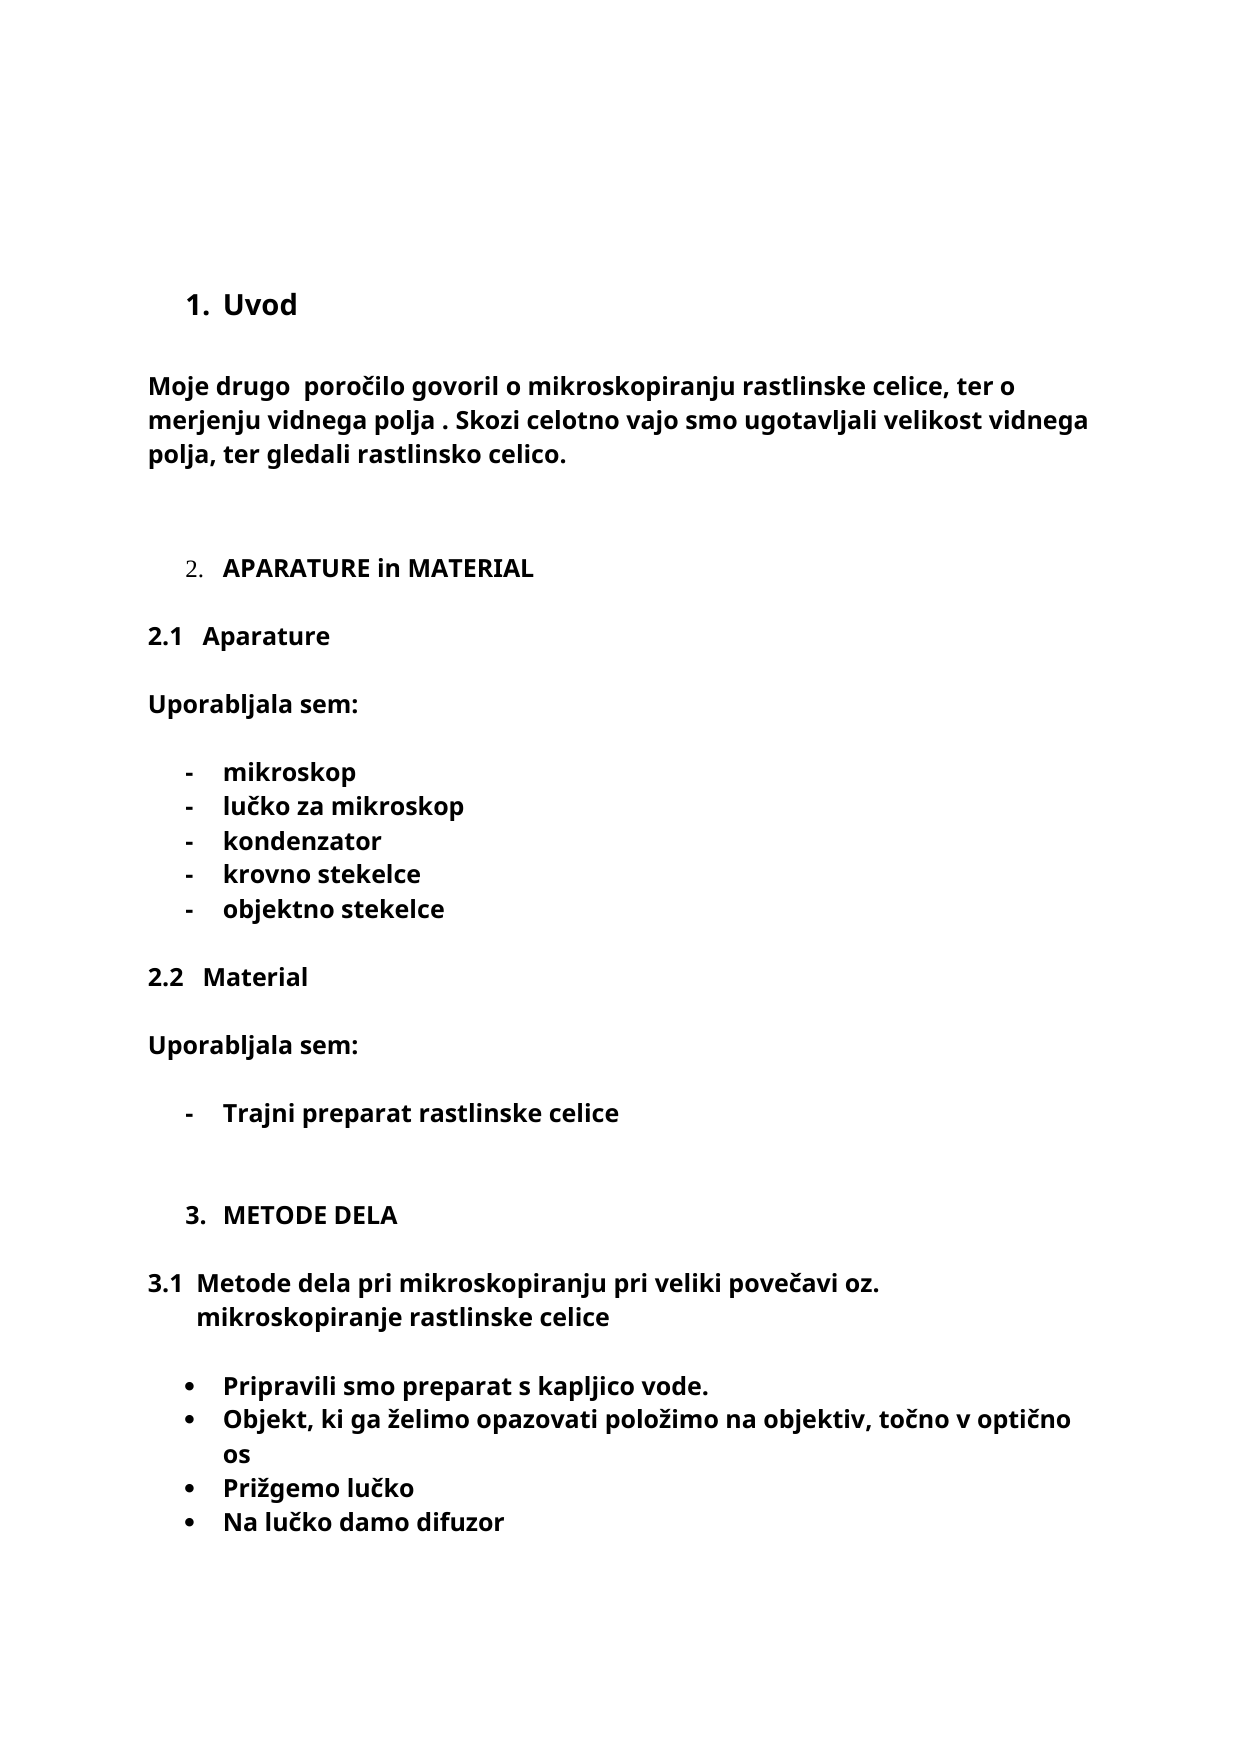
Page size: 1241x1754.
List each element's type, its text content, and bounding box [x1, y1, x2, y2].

list APARATURE in MATERIAL [185, 551, 1093, 585]
list krovno stekelce [185, 857, 1093, 891]
text Uporabljala sem: [148, 687, 1093, 721]
text Moje drugo poročilo govoril o mikroskopiranju rastlinske celice, ter o merjenju vidnega polja . Skozi celotno vajo smo ugotavljali velikost vidnega polja, ter gledali rastlinsko celico. [148, 369, 1093, 471]
list Metode dela pri mikroskopiranju pri veliki povečavi oz. mikroskopiranje rastlinske celice [148, 1266, 1093, 1334]
list Trajni preparat rastlinske celice [185, 1096, 1093, 1130]
list Na lučko damo difuzor [185, 1504, 1093, 1538]
list Pripravili smo preparat s kapljico vode. [185, 1368, 1093, 1402]
list objektno stekelce [185, 891, 1093, 925]
text Uporabljala sem: [148, 1027, 1093, 1062]
list Prižgemo lučko [185, 1470, 1093, 1504]
list Material [148, 959, 1093, 993]
list kondenzator [185, 823, 1093, 857]
list Uvod [185, 284, 1093, 323]
list mikroskop [185, 755, 1093, 789]
list METODE DELA [185, 1198, 1093, 1232]
list Aparature [148, 619, 1093, 653]
list lučko za mikroskop [185, 789, 1093, 823]
list Objekt, ki ga želimo opazovati položimo na objektiv, točno v optično os [185, 1402, 1093, 1470]
